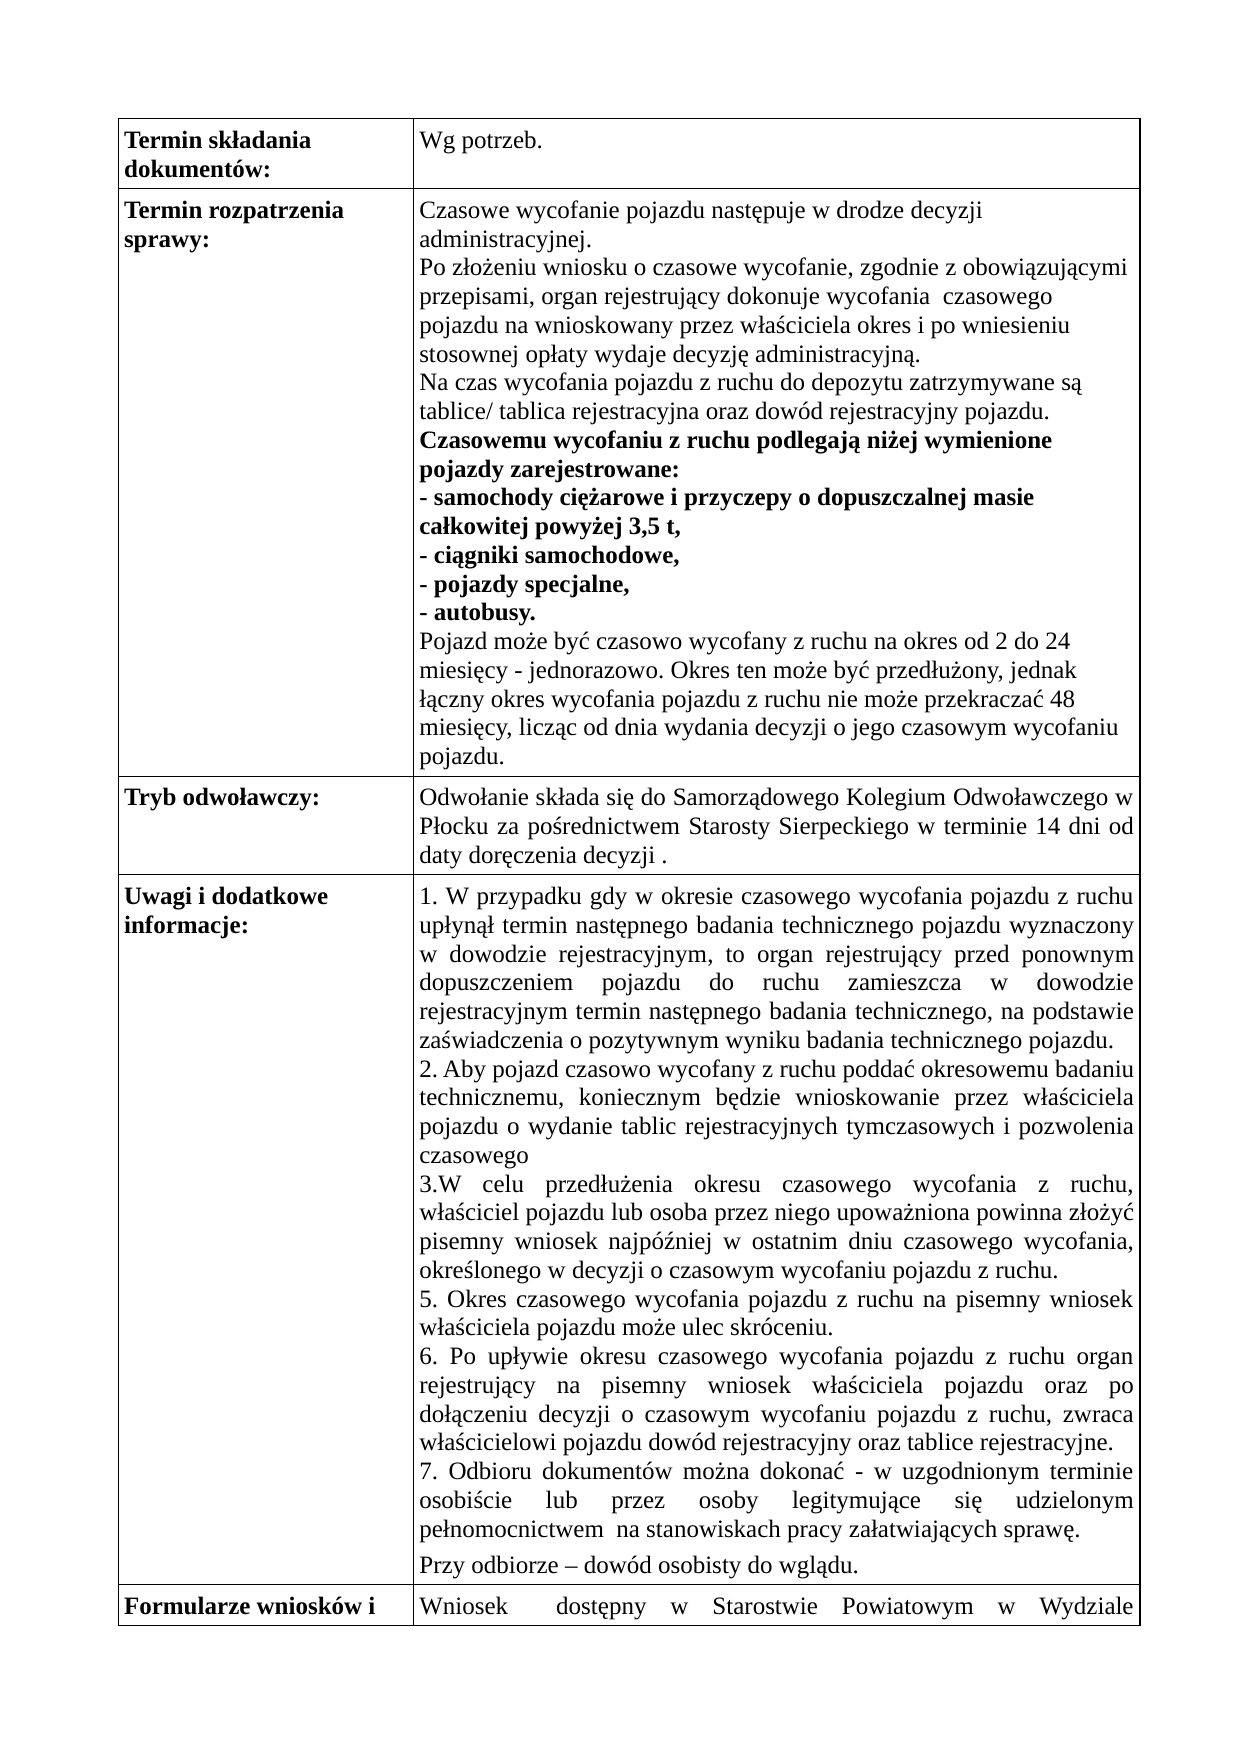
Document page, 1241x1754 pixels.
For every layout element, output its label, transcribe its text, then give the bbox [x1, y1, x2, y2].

table_cell Odwołanie składa się do Samorządowego Kolegium Odwoławczego w Płocku za pośrednictwem Starosty Sierpeckiego w terminie 14 dni od daty doręczenia decyzji . [414, 777, 1139, 874]
table_cell Termin składania dokumentów: [119, 119, 413, 188]
table_cell Uwagi i dodatkowe informacje: [119, 875, 413, 1584]
table_cell Czasowe wycofanie pojazdu następuje w drodze decyzji administracyjnej. Po złożeniu wniosku o czasowe wycofanie, zgodnie z obowiązującymi przepisami, organ rejestrujący dokonuje wycofania czasowego pojazdu na wnioskowany przez właściciela okres i po wniesieniu stosownej opłaty wydaje decyzję administracyjną. Na czas wycofania pojazdu z ruchu do depozytu zatrzymywane są tablice/ tablica rejestracyjna oraz dowód rejestracyjny pojazdu. Czasowemu wycofaniu z ruchu podlegają niżej wymienione pojazdy zarejestrowane: - samochody ciężarowe i przyczepy o dopuszczalnej masie całkowitej powyżej 3,5 t, - ciągniki samochodowe, - pojazdy specjalne, - autobusy. Pojazd może być czasowo wycofany z ruchu na okres od 2 do 24 miesięcy - jednorazowo. Okres ten może być przedłużony, jednak łączny okres wycofania pojazdu z ruchu nie może przekraczać 48 miesięcy, licząc od dnia wydania decyzji o jego czasowym wycofaniu pojazdu. [414, 189, 1139, 776]
table_cell Formularze wniosków i [119, 1585, 413, 1625]
table_cell 1. W przypadku gdy w okresie czasowego wycofania pojazdu z ruchu upłynął termin następnego badania technicznego pojazdu wyznaczony w dowodzie rejestracyjnym, to organ rejestrujący przed ponownym dopuszczeniem pojazdu do ruchu zamieszcza w dowodzie rejestracyjnym termin następnego badania technicznego, na podstawie zaświadczenia o pozytywnym wyniku badania technicznego pojazdu. 2. Aby pojazd czasowo wycofany z ruchu poddać okresowemu badaniu technicznemu, koniecznym będzie wnioskowanie przez właściciela pojazdu o wydanie tablic rejestracyjnych tymczasowych i pozwolenia czasowego 3.W celu przedłużenia okresu czasowego wycofania z ruchu, właściciel pojazdu lub osoba przez niego upoważniona powinna złożyć pisemny wniosek najpóźniej w ostatnim dniu czasowego wycofania, określonego w decyzji o czasowym wycofaniu pojazdu z ruchu. 5. Okres czasowego wycofania pojazdu z ruchu na pisemny wniosek właściciela pojazdu może ulec skróceniu. 6. Po upływie okresu czasowego wycofania pojazdu z ruchu organ rejestrujący na pisemny wniosek właściciela pojazdu oraz po dołączeniu decyzji o czasowym wycofaniu pojazdu z ruchu, zwraca właścicielowi pojazdu dowód rejestracyjny oraz tablice rejestracyjne. 7. Odbioru dokumentów można dokonać - w uzgodnionym terminie osobiście lub przez osoby legitymujące się udzielonym pełnomocnictwem na stanowiskach pracy załatwiających sprawę. Przy odbiorze – dowód osobisty do wglądu. [414, 875, 1139, 1584]
table_cell Wniosek dostępny w Starostwie Powiatowym w Wydziale [414, 1585, 1139, 1625]
table_cell Termin rozpatrzenia sprawy: [119, 189, 413, 776]
table_cell Wg potrzeb. [414, 119, 1139, 188]
table_cell Tryb odwoławczy: [119, 777, 413, 874]
